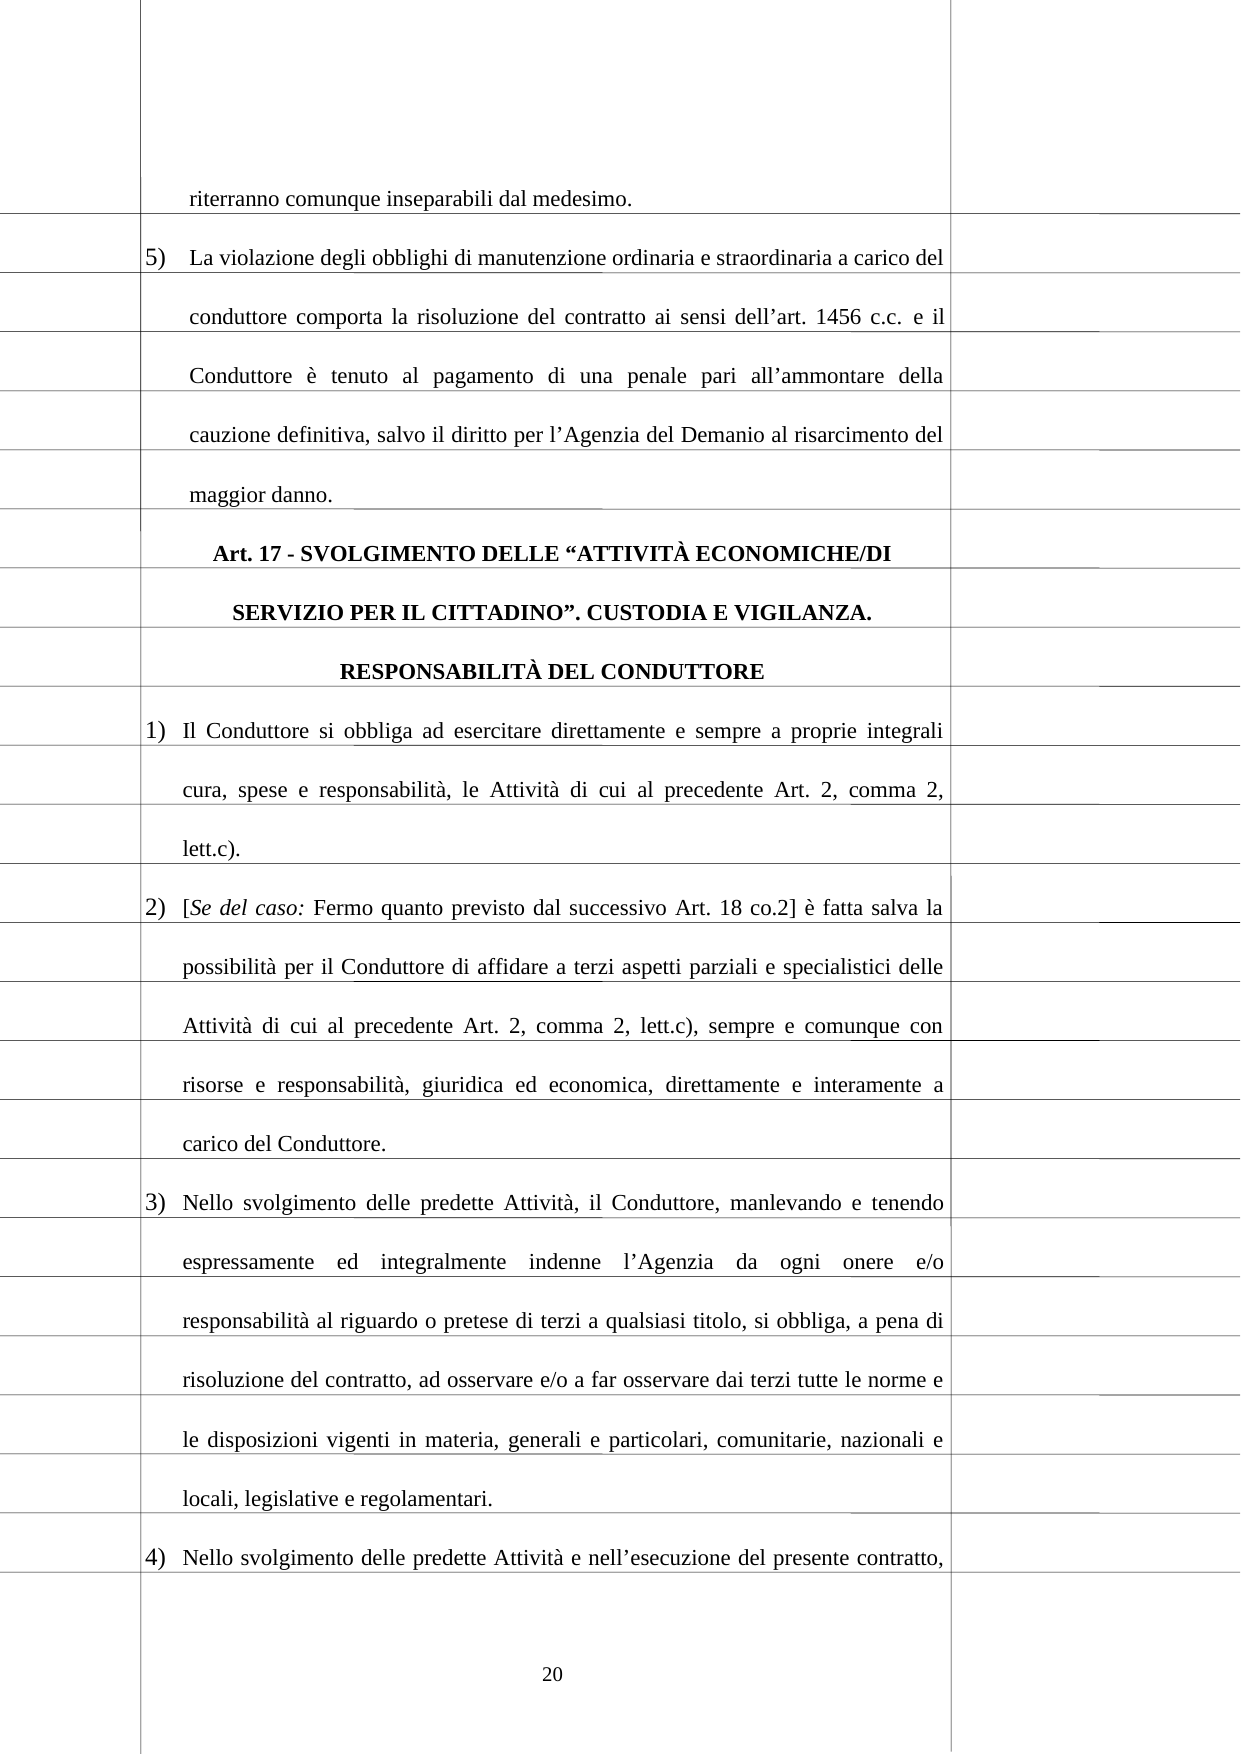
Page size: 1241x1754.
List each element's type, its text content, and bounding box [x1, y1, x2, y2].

list Il Conduttore si obbliga ad esercitare direttamente e sempre a proprie integrali [145, 691, 945, 745]
text [159, 687, 945, 691]
list risoluzione del contratto, ad osservare e/o a far osservare dai terzi tutte le norme e [145, 1337, 945, 1394]
list Attività di cui al precedente Art. 2, comma 2, lett.c), sempre e comunque con [145, 982, 945, 1040]
list maggior danno. [145, 451, 945, 508]
list espressamente ed integralmente indenne l’Agenzia da ogni onere e/o [145, 1218, 945, 1276]
list le disposizioni vigenti in materia, generali e particolari, comunitarie, nazionali e [145, 1396, 945, 1453]
list lett.c). [145, 805, 945, 863]
list Nello svolgimento delle predette Attività e nell’esecuzione del presente contratto, [145, 1518, 945, 1571]
list possibilità per il Conduttore di affidare a terzi aspetti parziali e specialistici delle [145, 923, 945, 981]
list risorse e responsabilità, giuridica ed economica, direttamente e interamente a [145, 1041, 945, 1099]
text SERVIZIO PER IL CITTADINO”. CUSTODIA E VIGILANZA. [159, 569, 945, 626]
list La violazione degli obblighi di manutenzione ordinaria e straordinaria a carico del [145, 218, 945, 272]
text RESPONSABILITÀ DEL CONDUTTORE [159, 628, 945, 685]
list cauzione definitiva, salvo il diritto per l’Agenzia del Demanio al risarcimento del [145, 392, 945, 449]
list cura, spese e responsabilità, le Attività di cui al precedente Art. 2, comma 2, [145, 746, 945, 803]
text Art. 17 - SVOLGIMENTO DELLE “ATTIVITÀ ECONOMICHE/DI [159, 514, 945, 567]
list locali, legislative e regolamentari. [145, 1455, 945, 1512]
list responsabilità al riguardo o pretese di terzi a qualsiasi titolo, si obbliga, a pena di [145, 1277, 945, 1335]
list Nello svolgimento delle predette Attività, il Conduttore, manlevando e tenendo [145, 1163, 945, 1217]
list [Se del caso: Fermo quanto previsto dal successivo Art. 18 co.2] è fatta salva la [145, 868, 945, 922]
list riterranno comunque inseparabili dal medesimo. [145, 159, 945, 213]
list Conduttore è tenuto al pagamento di una penale pari all’ammontare della [145, 332, 945, 390]
list conduttore comporta la risoluzione del contratto ai sensi dell’art. 1456 c.c. e il [145, 273, 945, 331]
list carico del Conduttore. [145, 1100, 945, 1158]
